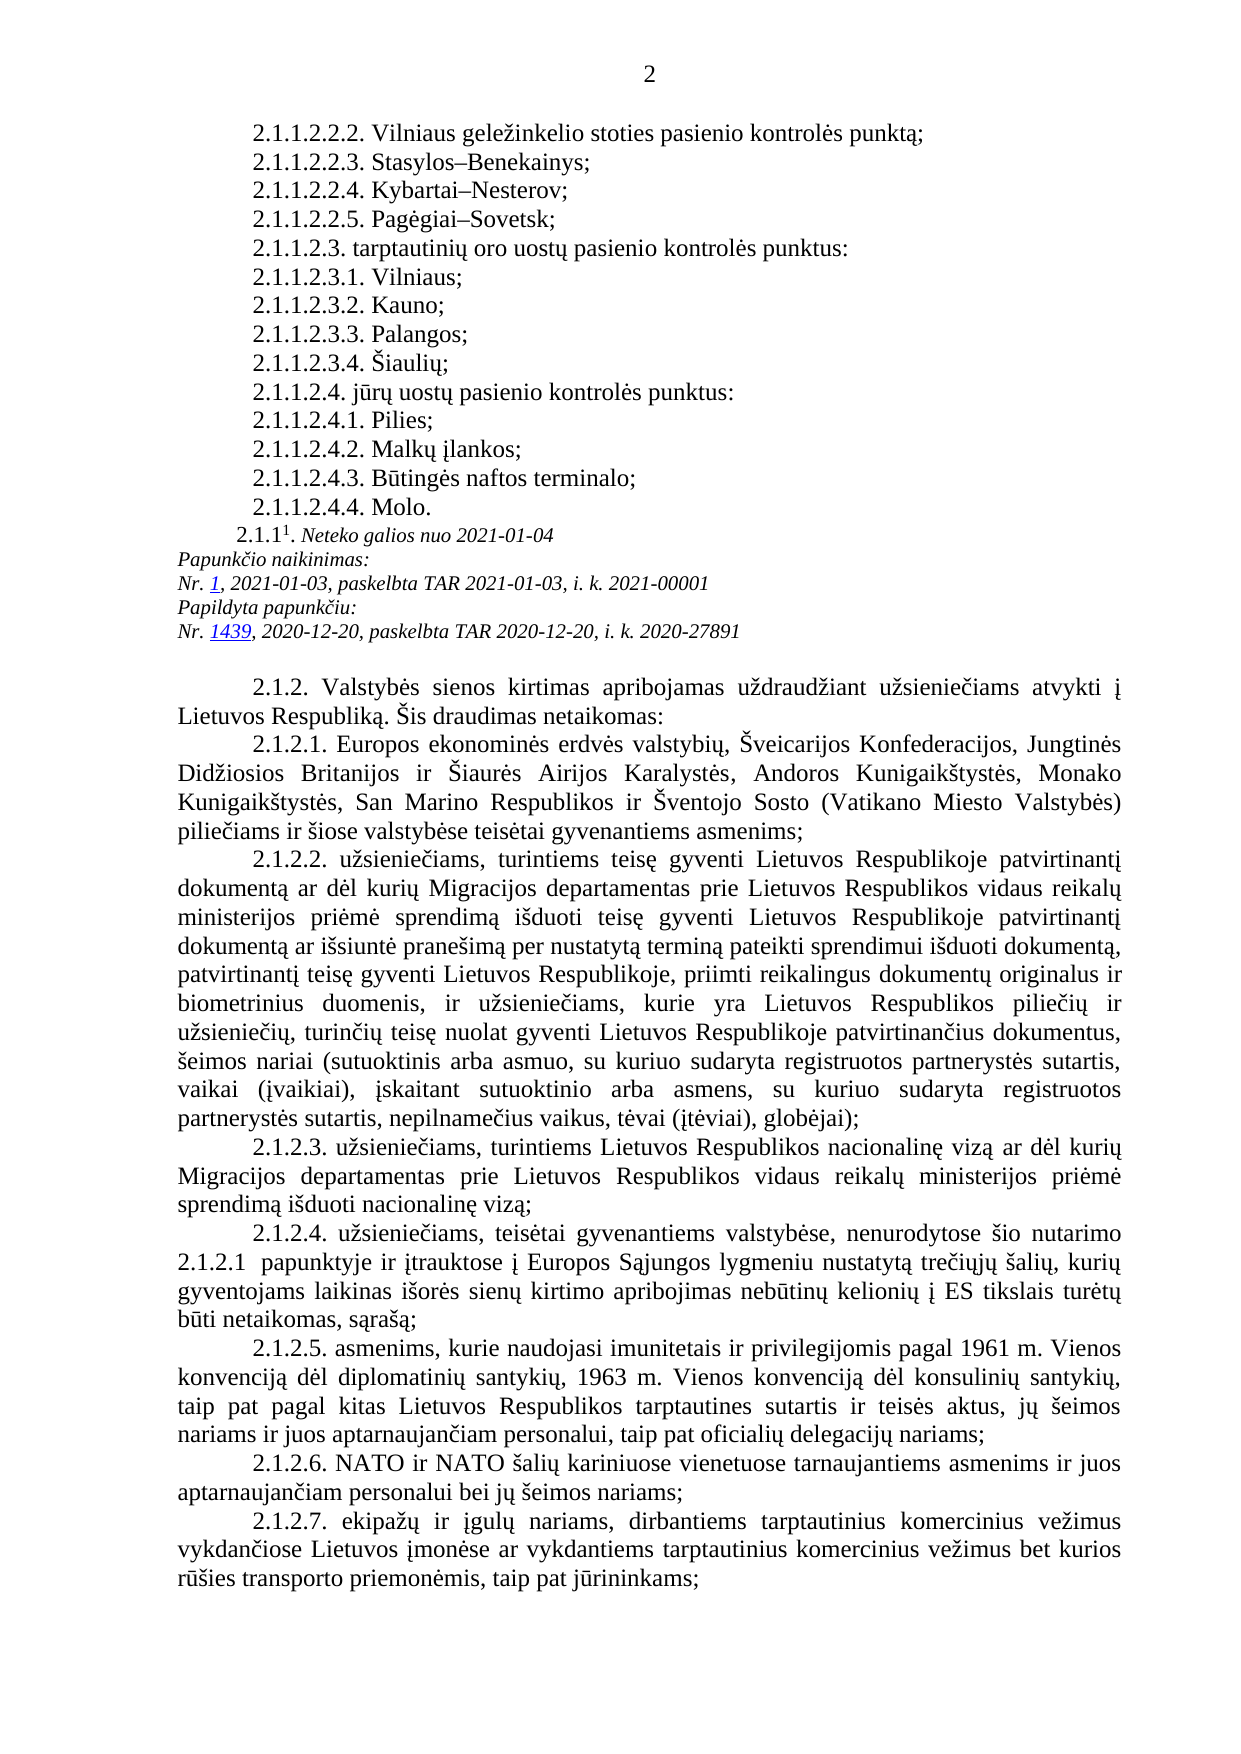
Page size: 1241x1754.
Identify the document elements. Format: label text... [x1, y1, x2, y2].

text 2.1.1.2.2.4. Kybartai–Nesterov; [177, 176, 1122, 204]
text 2.1.1.2.3.1. Vilniaus; [177, 262, 1122, 291]
text 2.1.2.1. Europos ekonominės erdvės valstybių, Šveicarijos Konfederacijos, Jungtinės Didžiosios Britanijos ir Šiaurės Airijos Karalystės, Andoros Kunigaikštystės, Monako Kunigaikštystės, San Marino Respublikos ir Šventojo Sosto (Vatikano Miesto Valstybės) piliečiams ir šiose valstybėse teisėtai gyvenantiems asmenims; [177, 729, 1122, 844]
text 2.1.2.3. užsieniečiams, turintiems Lietuvos Respublikos nacionalinę vizą ar dėl kurių Migracijos departamentas prie Lietuvos Respublikos vidaus reikalų ministerijos priėmė sprendimą išduoti nacionalinę vizą; [177, 1132, 1122, 1218]
text 2.1.1.2.2.3. Stasylos–Benekainys; [177, 147, 1122, 176]
text 2.1.11. Neteko galios nuo 2021-01-04 [177, 521, 1122, 547]
text Papunkčio naikinimas: [177, 547, 1122, 571]
text 2.1.1.2.4.4. Molo. [177, 492, 1122, 521]
text Nr. 1439, 2020-12-20, paskelbta TAR 2020-12-20, i. k. 2020-27891 [177, 619, 1122, 643]
text 2.1.2.2. užsieniečiams, turintiems teisę gyventi Lietuvos Respublikoje patvirtinantį dokumentą ar dėl kurių Migracijos departamentas prie Lietuvos Respublikos vidaus reikalų ministerijos priėmė sprendimą išduoti teisę gyventi Lietuvos Respublikoje patvirtinantį dokumentą ar išsiuntė pranešimą per nustatytą terminą pateikti sprendimui išduoti dokumentą, patvirtinantį teisę gyventi Lietuvos Respublikoje, priimti reikalingus dokumentų originalus ir biometrinius duomenis, ir užsieniečiams, kurie yra Lietuvos Respublikos piliečių ir užsieniečių, turinčių teisę nuolat gyventi Lietuvos Respublikoje patvirtinančius dokumentus, šeimos nariai (sutuoktinis arba asmuo, su kuriuo sudaryta registruotos partnerystės sutartis, vaikai (įvaikiai), įskaitant sutuoktinio arba asmens, su kuriuo sudaryta registruotos partnerystės sutartis, nepilnamečius vaikus, tėvai (įtėviai), globėjai); [177, 844, 1122, 1132]
text 2.1.1.2.3.3. Palangos; [177, 319, 1122, 348]
text 2.1.2.4. užsieniečiams, teisėtai gyvenantiems valstybėse, nenurodytose šio nutarimo 2.1.2.1 papunktyje ir įtrauktose į Europos Sąjungos lygmeniu nustatytą trečiųjų šalių, kurių gyventojams laikinas išorės sienų kirtimo apribojimas nebūtinų kelionių į ES tikslais turėtų būti netaikomas, sąrašą; [177, 1218, 1122, 1333]
text 2.1.1.2.2.5. Pagėgiai–Sovetsk; [177, 204, 1122, 233]
text 2.1.1.2.4.3. Būtingės naftos terminalo; [177, 463, 1122, 492]
text 2.1.1.2.3. tarptautinių oro uostų pasienio kontrolės punktus: [177, 233, 1122, 262]
text Papildyta papunkčiu: [177, 595, 1122, 619]
text 2.1.2.5. asmenims, kurie naudojasi imunitetais ir privilegijomis pagal 1961 m. Vienos konvenciją dėl diplomatinių santykių, 1963 m. Vienos konvenciją dėl konsulinių santykių, taip pat pagal kitas Lietuvos Respublikos tarptautines sutartis ir teisės aktus, jų šeimos nariams ir juos aptarnaujančiam personalui, taip pat oficialių delegacijų nariams; [177, 1333, 1122, 1448]
text Nr. 1, 2021-01-03, paskelbta TAR 2021-01-03, i. k. 2021-00001 [177, 571, 1122, 595]
text 2.1.1.2.3.4. Šiaulių; [177, 348, 1122, 377]
text 2.1.1.2.4. jūrų uostų pasienio kontrolės punktus: [177, 377, 1122, 406]
text 2.1.2.7. ekipažų ir įgulų nariams, dirbantiems tarptautinius komercinius vežimus vykdančiose Lietuvos įmonėse ar vykdantiems tarptautinius komercinius vežimus bet kurios rūšies transporto priemonėmis, taip pat jūrininkams; [177, 1506, 1122, 1592]
text 2.1.1.2.4.1. Pilies; [177, 406, 1122, 434]
text 2.1.1.2.4.2. Malkų įlankos; [177, 434, 1122, 463]
text 2.1.2. Valstybės sienos kirtimas apribojamas uždraudžiant užsieniečiams atvykti į Lietuvos Respubliką. Šis draudimas netaikomas: [177, 672, 1122, 729]
text 2.1.1.2.3.2. Kauno; [177, 291, 1122, 319]
text 2.1.2.6. NATO ir NATO šalių kariniuose vienetuose tarnaujantiems asmenims ir juos aptarnaujančiam personalui bei jų šeimos nariams; [177, 1448, 1122, 1506]
text 2.1.1.2.2.2. Vilniaus geležinkelio stoties pasienio kontrolės punktą; [177, 118, 1122, 147]
